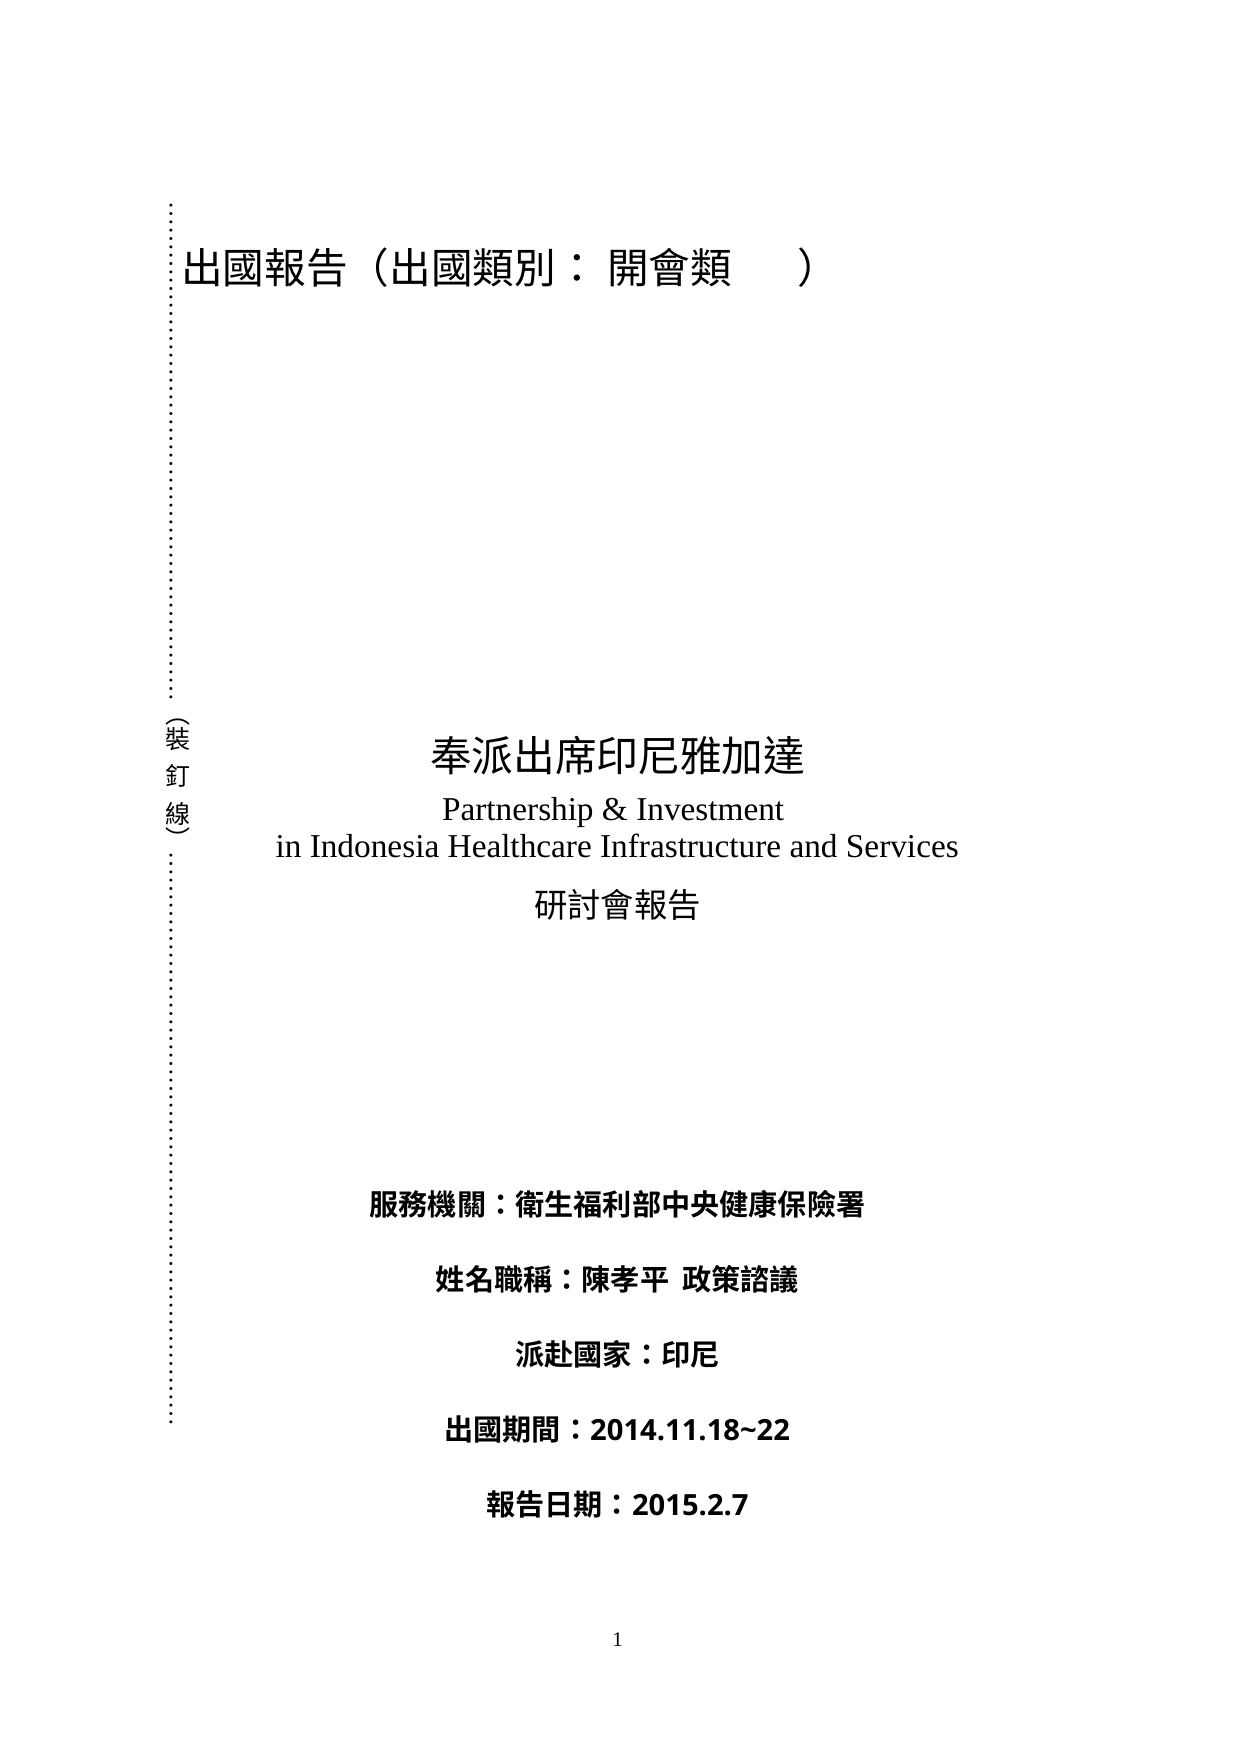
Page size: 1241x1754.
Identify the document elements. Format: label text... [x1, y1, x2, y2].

text in Indonesia Healthcare Infrastructure and Services [204, 828, 1087, 865]
text 報告日期：2015.2.7 [148, 1465, 1087, 1540]
text 出國期間：2014.11.18~22 [148, 1390, 1087, 1465]
text 派赴國家：印尼 [204, 1315, 1087, 1390]
text 研討會報告 [204, 865, 1087, 940]
text 出國報告（出國類別： 開會類 ） [129, 186, 1087, 1442]
text 奉派出席印尼雅加達 [204, 715, 1087, 790]
text ……………………………………………………（裝 釘 線）…………………………………………………………… [160, 201, 196, 1427]
text 服務機關：衛生福利部中央健康保險署 [204, 1165, 1087, 1240]
text 姓名職稱：陳孝平 政策諮議 [204, 1240, 1087, 1315]
text Partnership & Investment [204, 790, 1087, 828]
